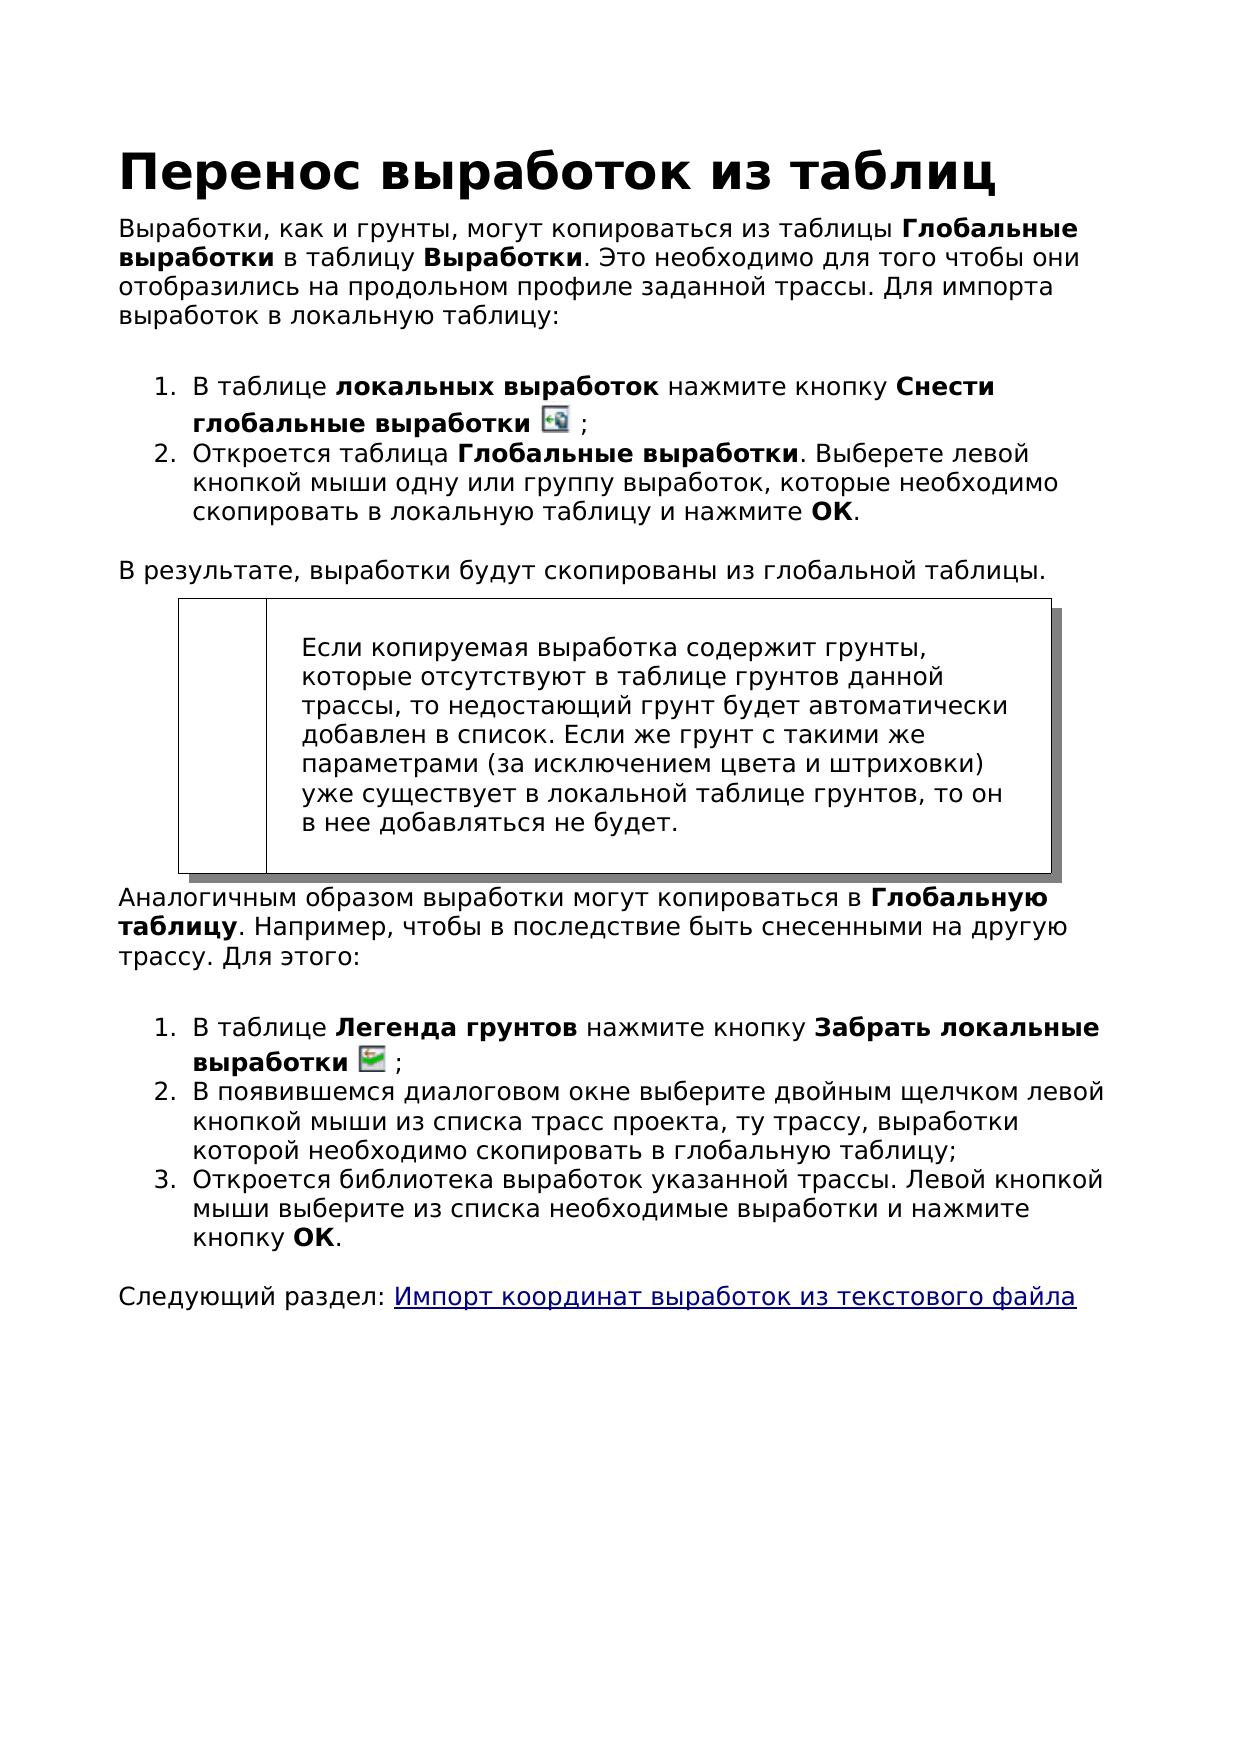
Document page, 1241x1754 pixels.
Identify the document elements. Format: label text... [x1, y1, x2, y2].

picture [539, 401, 573, 433]
list В появившемся диалоговом окне выберите двойным щелчком левой кнопкой мыши из списка трасс проекта, ту трассу, выработки которой необходимо скопировать в глобальную таблицу; [177, 1078, 1122, 1165]
text В результате, выработки будут скопированы из глобальной таблицы. [118, 556, 1122, 585]
table_header Если копируемая выработка содержит грунты, которые отсутствуют в таблице грунтов данной трассы, то недостающий грунт будет автоматически добавлен в список. Если же грунт с такими же параметрами (за исключением цвета и штриховки) уже существует в локальной таблице грунтов, то он в нее добавляться не будет. [267, 599, 1051, 873]
list Откроется библиотека выработок указанной трассы. Левой кнопкой мыши выберите из списка необходимые выработки и нажмите кнопку ОК. [177, 1165, 1122, 1253]
picture [356, 1042, 387, 1072]
text Выработки, как и грунты, могут копироваться из таблицы Глобальные выработки в таблицу Выработки. Это необходимо для того чтобы они отобразились на продольном профиле заданной трассы. Для импорта выработок в локальную таблицу: [118, 214, 1122, 331]
text Аналогичным образом выработки могут копироваться в Глобальную таблицу. Например, чтобы в последствие быть снесенными на другую трассу. Для этого: [118, 883, 1122, 971]
list Откроется таблица Глобальные выработки. Выберете левой кнопкой мыши одну или группу выработок, которые необходимо скопировать в локальную таблицу и нажмите ОК. [177, 439, 1122, 526]
list В таблице Легенда грунтов нажмите кнопку Забрать локальные выработки ; [177, 1013, 1122, 1078]
subtitle Перенос выработок из таблиц [118, 143, 1122, 201]
table_header [179, 599, 266, 873]
text Следующий раздел: Импорт координат выработок из текстового файла [118, 1282, 1122, 1311]
list В таблице локальных выработок нажмите кнопку Снести глобальные выработки ; [177, 372, 1122, 439]
